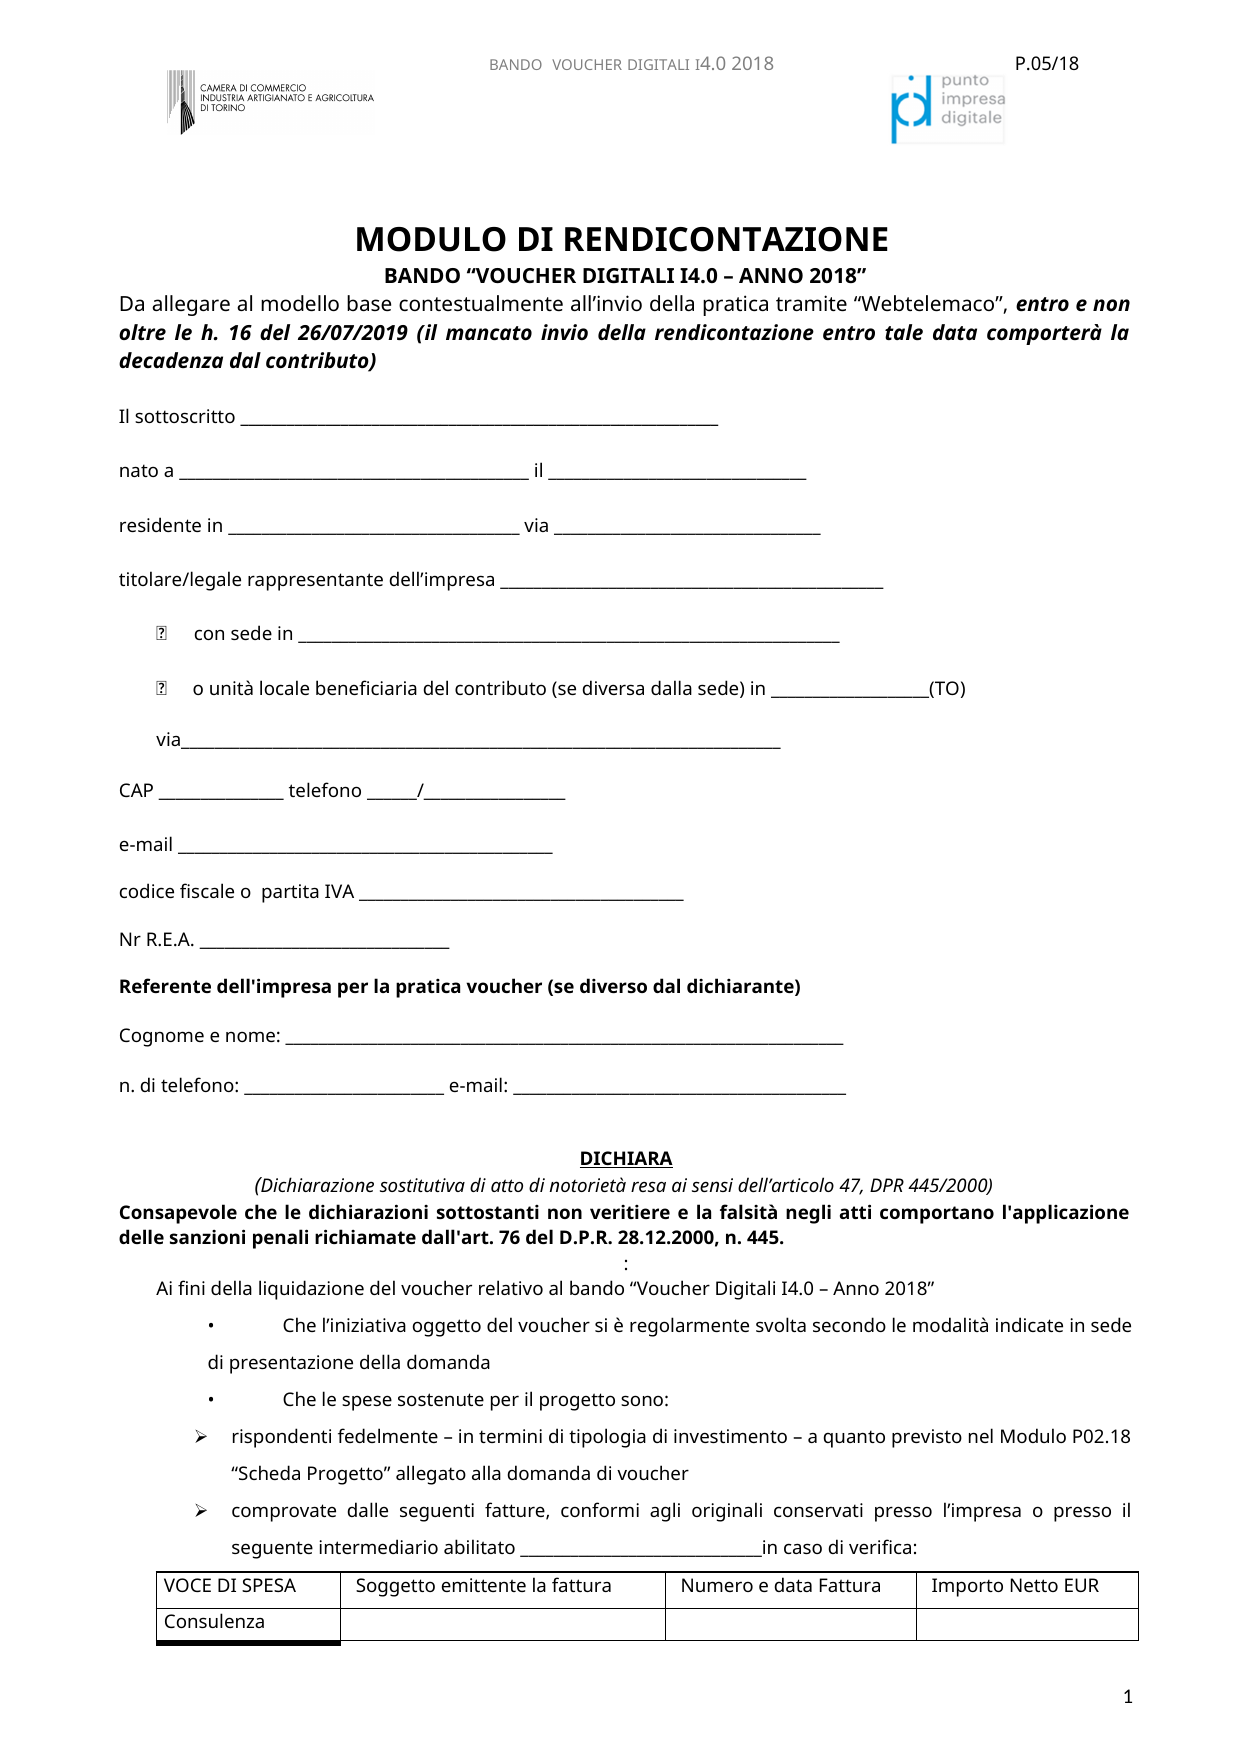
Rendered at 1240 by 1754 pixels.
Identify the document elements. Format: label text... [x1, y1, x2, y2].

text Referente dell'impresa per la pratica voucher (se diverso dal dichiarante) [119, 973, 1133, 999]
text Nr R.E.A. ______________________________ [119, 926, 1133, 951]
table_header VOCE DI SPESA [157, 1573, 340, 1608]
table_cell Consulenza [157, 1609, 340, 1640]
list rispondenti fedelmente – in termini di tipologia di investimento – a quanto previsto nel Modulo P02.18 “Scheda Progetto” allegato alla domanda di voucher [194, 1423, 1133, 1486]
list Che le spese sostenute per il progetto sono: [207, 1387, 1133, 1412]
text CAP _______________ telefono ______/_________________ [119, 777, 1133, 803]
text e-mail _____________________________________________ [119, 832, 1133, 857]
table_cell [666, 1609, 916, 1640]
text Da allegare al modello base contestualmente all’invio della pratica tramite “Webtelemaco”, entro e non oltre le h. 16 del 26/07/2019 (il mancato invio della rendicontazione entro tale data comporterà la decadenza dal contributo) [119, 289, 1133, 374]
text via________________________________________________________________________ [156, 726, 1131, 752]
list o unità locale beneficiaria del contributo (se diversa dalla sede) in ___________________(TO) [119, 675, 1131, 701]
table_header Importo Netto EUR [917, 1573, 1138, 1608]
text : [119, 1250, 1133, 1276]
table_header Soggetto emittente la fattura [341, 1573, 665, 1608]
text residente in ___________________________________ via ________________________________ [119, 512, 1133, 538]
list di telefono: ________________________ e-mail: ________________________________________ [119, 1072, 1133, 1098]
text titolare/legale rappresentante dell’impresa ______________________________________________ [119, 566, 1133, 592]
text BANDO “VOUCHER DIGITALI I4.0 – ANNO 2018” [119, 261, 1131, 289]
text Consapevole che le dichiarazioni sottostanti non veritiere e la falsità negli atti comportano l'applicazione delle sanzioni penali richiamate dall'art. 76 del D.P.R. 28.12.2000, n. 445. [119, 1199, 1131, 1250]
list comprovate dalle seguenti fatture, conformi agli originali conservati presso l’impresa o presso il seguente intermediario abilitato _____________________________in caso di verifica: [194, 1497, 1133, 1560]
text Ai fini della liquidazione del voucher relativo al bando “Voucher Digitali I4.0 – Anno 2018” [156, 1276, 1133, 1301]
list con sede in _________________________________________________________________ [156, 621, 1133, 646]
text (Dichiarazione sostitutiva di atto di notorietà resa ai sensi dell’articolo 47, DPR 445/2000) [119, 1171, 1131, 1199]
text MODULO DI RENDICONTAZIONE [119, 215, 1133, 261]
table_header Numero e data Fattura [666, 1573, 916, 1608]
text Cognome e nome: ___________________________________________________________________ [119, 1023, 1133, 1048]
list Che l’iniziativa oggetto del voucher si è regolarmente svolta secondo le modalità indicate in sede di presentazione della domanda [207, 1313, 1133, 1375]
text DICHIARA [119, 1145, 1133, 1171]
text nato a __________________________________________ il _______________________________ [119, 458, 1133, 483]
table_cell [341, 1609, 665, 1640]
text codice fiscale o partita IVA _______________________________________ [119, 879, 1133, 904]
text Il sottoscritto ______________________________________________________________ [119, 403, 1133, 428]
table_cell [917, 1609, 1138, 1640]
